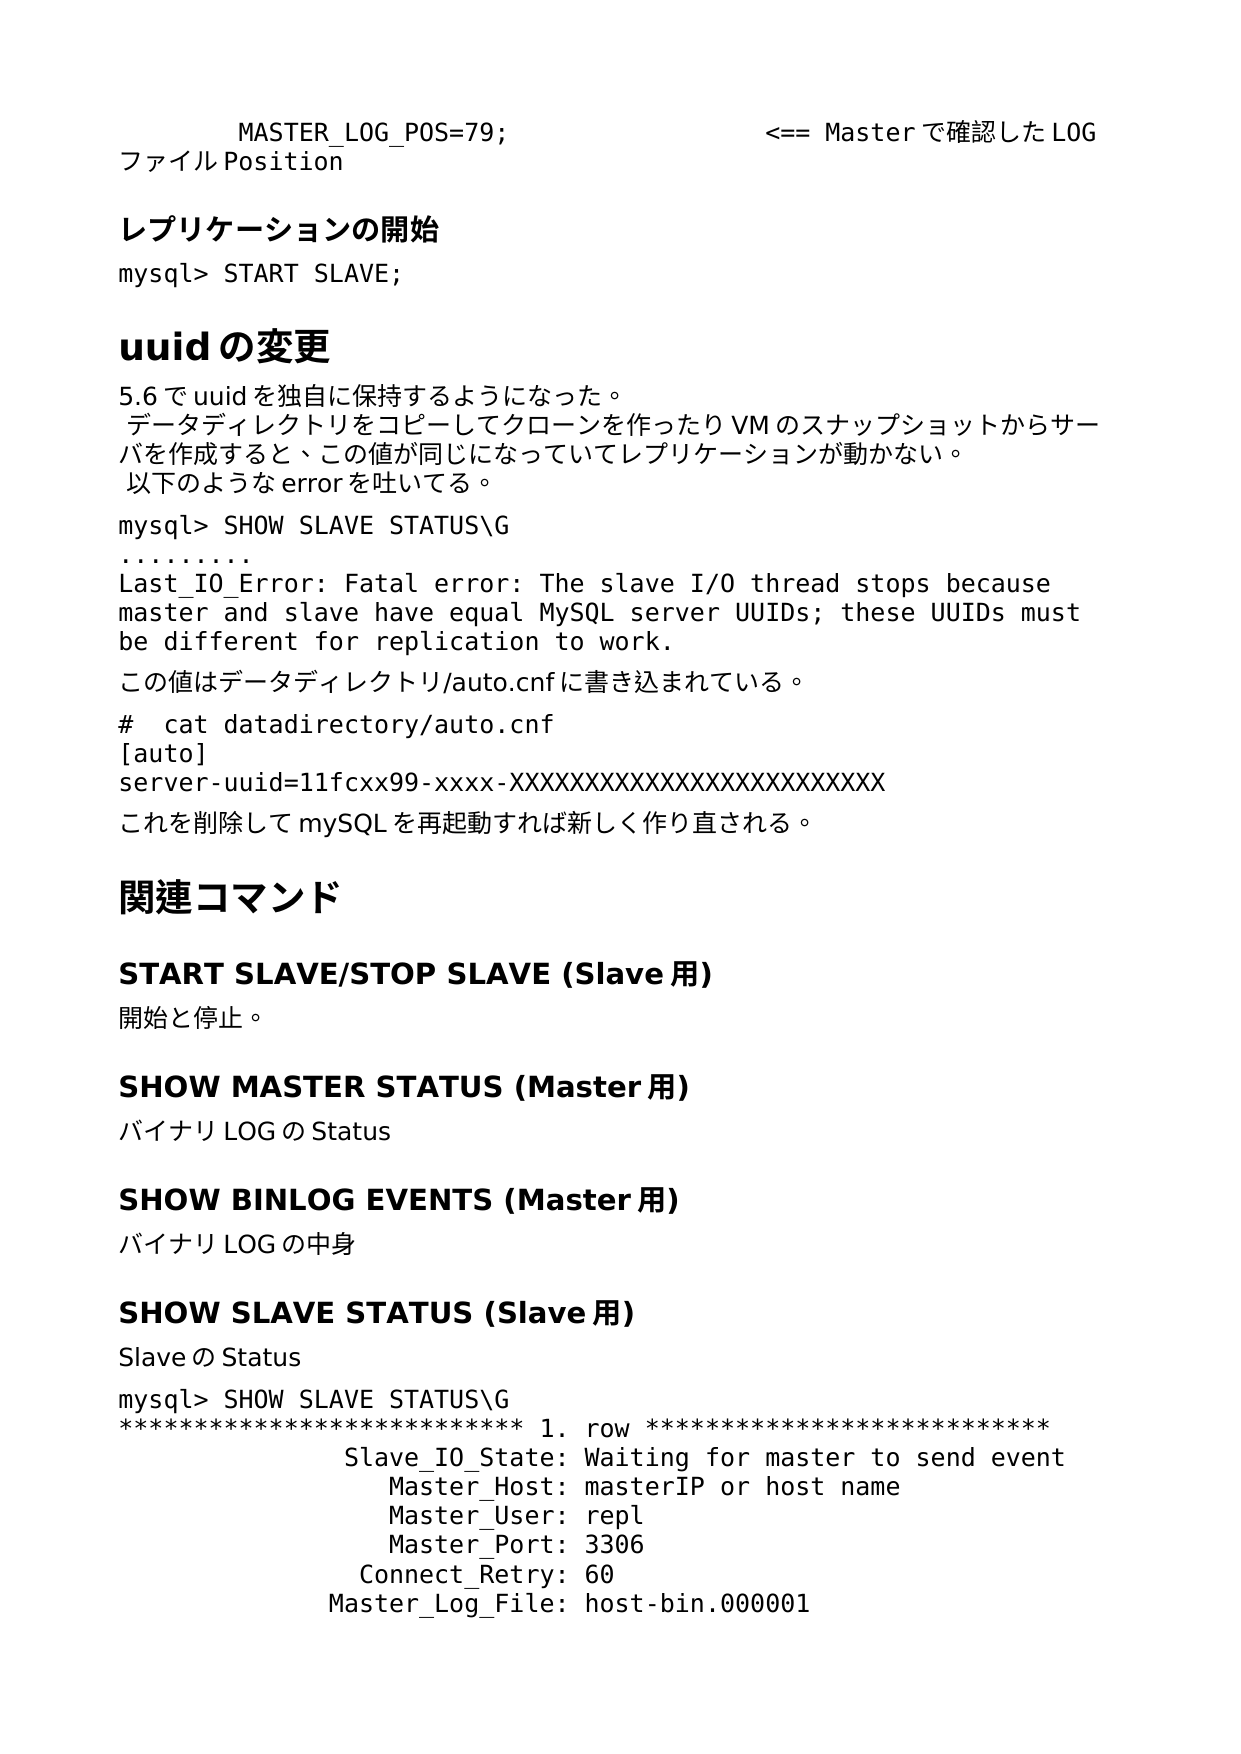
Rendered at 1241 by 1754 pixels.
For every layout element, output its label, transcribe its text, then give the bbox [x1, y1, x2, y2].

text mysql> START SLAVE; [118, 260, 1122, 289]
subtitle SHOW MASTER STATUS (Master用) [118, 1070, 1122, 1104]
text これを削除してmySQLを再起動すれば新しく作り直される。 [118, 809, 1122, 839]
subtitle レプリケーションの開始 [118, 213, 1122, 247]
text バイナリLOGのStatus [118, 1117, 1122, 1146]
subtitle 関連コマンド [118, 876, 1122, 920]
subtitle SHOW BINLOG EVENTS (Master用) [118, 1183, 1122, 1217]
subtitle uuidの変更 [118, 326, 1122, 369]
text mysql> SHOW SLAVE STATUS\G *************************** 1. row *************************** Slave_IO_State: Waiting for master to send event Master_Host: masterIP or host name Master_User: repl Master_Port: 3306 Connect_Retry: 60 Master_Log_File: host-bin.000001 [118, 1385, 1122, 1618]
text 5.6でuuidを独自に保持するようになった。 データディレクトリをコピーしてクローンを作ったりVMのスナップショットからサーバを作成すると、この値が同じになっていてレプリケーションが動かない。 以下のようなerrorを吐いてる。 [118, 382, 1122, 498]
text MASTER_LOG_POS=79; <== Masterで確認したLOGファイルPosition [118, 118, 1122, 176]
text 開始と停止。 [118, 1004, 1122, 1033]
subtitle START SLAVE/STOP SLAVE (Slave用) [118, 957, 1122, 991]
text mysql> SHOW SLAVE STATUS\G ......... Last_IO_Error: Fatal error: The slave I/O thread stops because master and slave have equal MySQL server UUIDs; these UUIDs must be different for replication to work. [118, 511, 1122, 657]
text # cat datadirectory/auto.cnf [auto] server-uuid=11fcxx99-xxxx-XXXXXXXXXXXXXXXXXXXXXXXXX [118, 710, 1122, 798]
text この値はデータディレクトリ/auto.cnfに書き込まれている。 [118, 668, 1122, 698]
text バイナリLOGの中身 [118, 1230, 1122, 1259]
text SlaveのStatus [118, 1343, 1122, 1372]
subtitle SHOW SLAVE STATUS (Slave用) [118, 1297, 1122, 1331]
